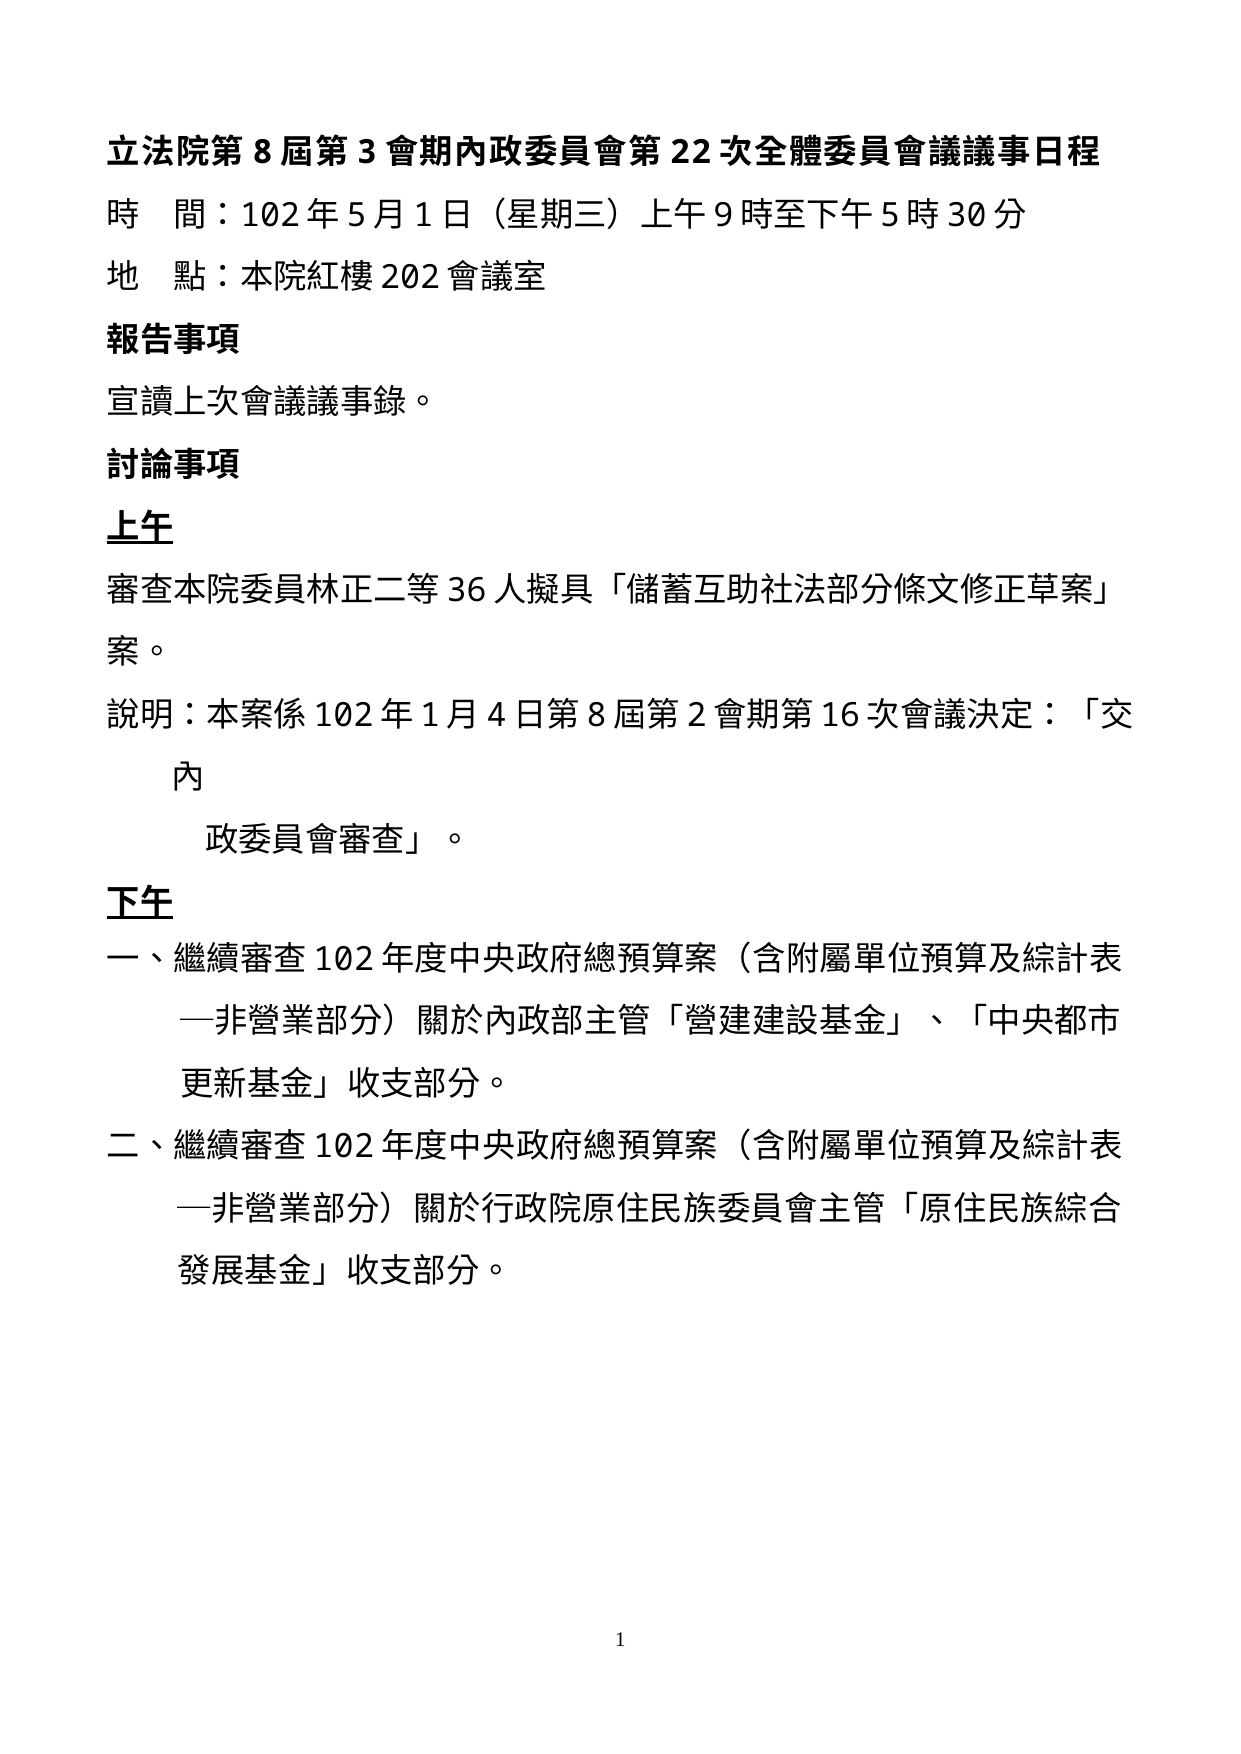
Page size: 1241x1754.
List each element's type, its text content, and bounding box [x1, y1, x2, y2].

text 立法院第8屆第3會期內政委員會第22次全體委員會議議事日程 [106, 108, 1139, 170]
text 時 間：102年5月1日（星期三）上午9時至下午5時30分 [106, 170, 1134, 233]
text 報告事項 [106, 295, 1134, 358]
text 審查本院委員林正二等36人擬具「儲蓄互助社法部分條文修正草案」 [106, 545, 1134, 608]
text 討論事項 [106, 420, 1134, 483]
text 案。 [106, 608, 1134, 670]
text 上午 [106, 483, 1134, 545]
text 政委員會審查」。 [172, 795, 1134, 858]
text 下午 [106, 858, 1134, 920]
text 地 點：本院紅樓202會議室 [106, 233, 1134, 295]
text 說明：本案係102年1月4日第8屆第2會期第16次會議決定：「交內 [106, 670, 1134, 795]
text 二、繼續審查102年度中央政府總預算案（含附屬單位預算及綜計表─非營業部分）關於行政院原住民族委員會主管「原住民族綜合發展基金」收支部分。 [106, 1108, 1134, 1295]
text 宣讀上次會議議事錄。 [106, 358, 1134, 420]
text 一、繼續審查102年度中央政府總預算案（含附屬單位預算及綜計表─非營業部分）關於內政部主管「營建建設基金」、「中央都市更新基金」收支部分。 [106, 920, 1134, 1108]
